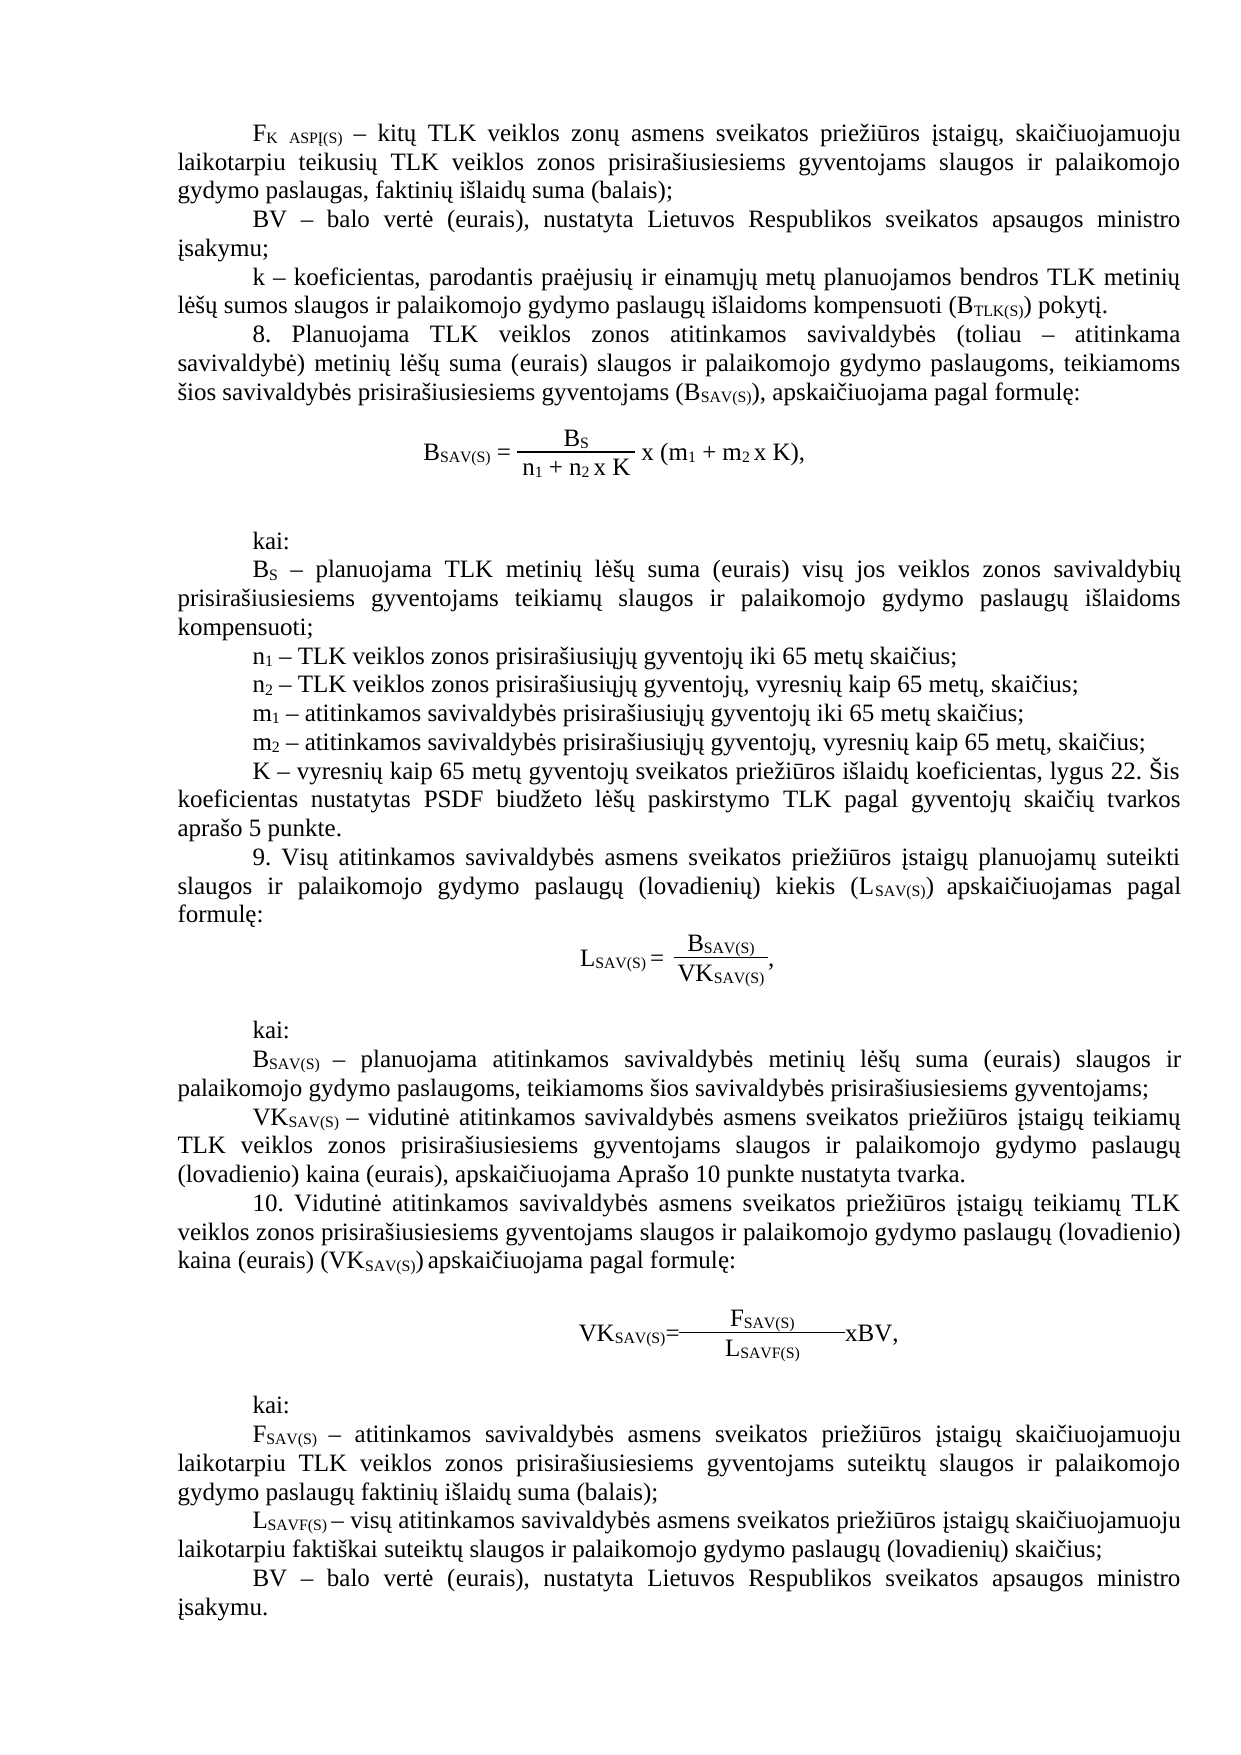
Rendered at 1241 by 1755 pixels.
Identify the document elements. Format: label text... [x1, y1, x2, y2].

text BV – balo vertė (eurais), nustatyta Lietuvos Respublikos sveikatos apsaugos ministro įsakymu; [177, 204, 1181, 262]
table_header BSAV(S) = [177, 406, 517, 497]
text kai: [177, 1016, 1181, 1044]
text kai: [177, 526, 1181, 554]
text FK ASPĮ(S) – kitų TLK veiklos zonų asmens sveikatos priežiūros įstaigų, skaičiuojamuoju laikotarpiu teikusių TLK veiklos zonos prisirašiusiesiems gyventojams slaugos ir palaikomojo gydymo paslaugas, faktinių išlaidų suma (balais); [177, 118, 1181, 204]
text k – koeficientas, parodantis praėjusių ir einamųjų metų planuojamos bendros TLK metinių lėšų sumos slaugos ir palaikomojo gydymo paslaugų išlaidoms kompensuoti (BTLK(S)) pokytį. [177, 262, 1181, 319]
table_header , [768, 928, 1010, 987]
text 9. Visų atitinkamos savivaldybės asmens sveikatos priežiūros įstaigų planuojamų suteikti slaugos ir palaikomojo gydymo paslaugų (lovadienių) kiekis (LSAV(S)) apskaičiuojamas pagal formulę: [177, 842, 1181, 928]
table_header x (m1 + m2 x K), [635, 406, 1181, 497]
text BV – balo vertė (eurais), nustatyta Lietuvos Respublikos sveikatos apsaugos ministro įsakymu. [177, 1563, 1181, 1620]
table_header BSAV(S) [674, 928, 768, 957]
text LSAVF(S) – visų atitinkamos savivaldybės asmens sveikatos priežiūros įstaigų skaičiuojamuoju laikotarpiu faktiškai suteiktų slaugos ir palaikomojo gydymo paslaugų (lovadienių) skaičius; [177, 1505, 1181, 1563]
text m1 – atitinkamos savivaldybės prisirašiusiųjų gyventojų iki 65 metų skaičius; [177, 698, 1181, 727]
table_header xBV, [845, 1303, 904, 1362]
table_cell VKSAV(S) [674, 958, 768, 987]
table_header VKSAV(S)= [454, 1303, 679, 1362]
text 8. Planuojama TLK veiklos zonos atitinkamos savivaldybės (toliau – atitinkama savivaldybė) metinių lėšų suma (eurais) slaugos ir palaikomojo gydymo paslaugoms, teikiamoms šios savivaldybės prisirašiusiesiems gyventojams (BSAV(S)), apskaičiuojama pagal formulę: [177, 319, 1181, 406]
table_header LSAV(S) = [570, 928, 673, 987]
text VKSAV(S) – vidutinė atitinkamos savivaldybės asmens sveikatos priežiūros įstaigų teikiamų TLK veiklos zonos prisirašiusiesiems gyventojams slaugos ir palaikomojo gydymo paslaugų (lovadienio) kaina (eurais), apskaičiuojama Aprašo 10 punkte nustatyta tvarka. [177, 1102, 1181, 1188]
table_header BS [517, 406, 635, 451]
text BSAV(S) – planuojama atitinkamos savivaldybės metinių lėšų suma (eurais) slaugos ir palaikomojo gydymo paslaugoms, teikiamoms šios savivaldybės prisirašiusiesiems gyventojams; [177, 1044, 1181, 1102]
text n2 – TLK veiklos zonos prisirašiusiųjų gyventojų, vyresnių kaip 65 metų, skaičius; [177, 669, 1181, 698]
table_header FSAV(S) [679, 1303, 845, 1332]
text FSAV(S) – atitinkamos savivaldybės asmens sveikatos priežiūros įstaigų skaičiuojamuoju laikotarpiu TLK veiklos zonos prisirašiusiesiems gyventojams suteiktų slaugos ir palaikomojo gydymo paslaugų faktinių išlaidų suma (balais); [177, 1419, 1181, 1505]
text kai: [177, 1390, 1181, 1419]
text BS – planuojama TLK metinių lėšų suma (eurais) visų jos veiklos zonos savivaldybių prisirašiusiesiems gyventojams teikiamų slaugos ir palaikomojo gydymo paslaugų išlaidoms kompensuoti; [177, 554, 1181, 641]
text K – vyresnių kaip 65 metų gyventojų sveikatos priežiūros išlaidų koeficientas, lygus 22. Šis koeficientas nustatytas PSDF biudžeto lėšų paskirstymo TLK pagal gyventojų skaičių tvarkos aprašo 5 punkte. [177, 756, 1181, 842]
text n1 – TLK veiklos zonos prisirašiusiųjų gyventojų iki 65 metų skaičius; [177, 641, 1181, 669]
table_cell LSAVF(S) [679, 1333, 845, 1362]
text m2 – atitinkamos savivaldybės prisirašiusiųjų gyventojų, vyresnių kaip 65 metų, skaičius; [177, 727, 1181, 756]
table_cell n1 + n2 x K [517, 453, 635, 497]
text 10. Vidutinė atitinkamos savivaldybės asmens sveikatos priežiūros įstaigų teikiamų TLK veiklos zonos prisirašiusiesiems gyventojams slaugos ir palaikomojo gydymo paslaugų (lovadienio) kaina (eurais) (VKSAV(S)) apskaičiuojama pagal formulę: [177, 1188, 1181, 1274]
